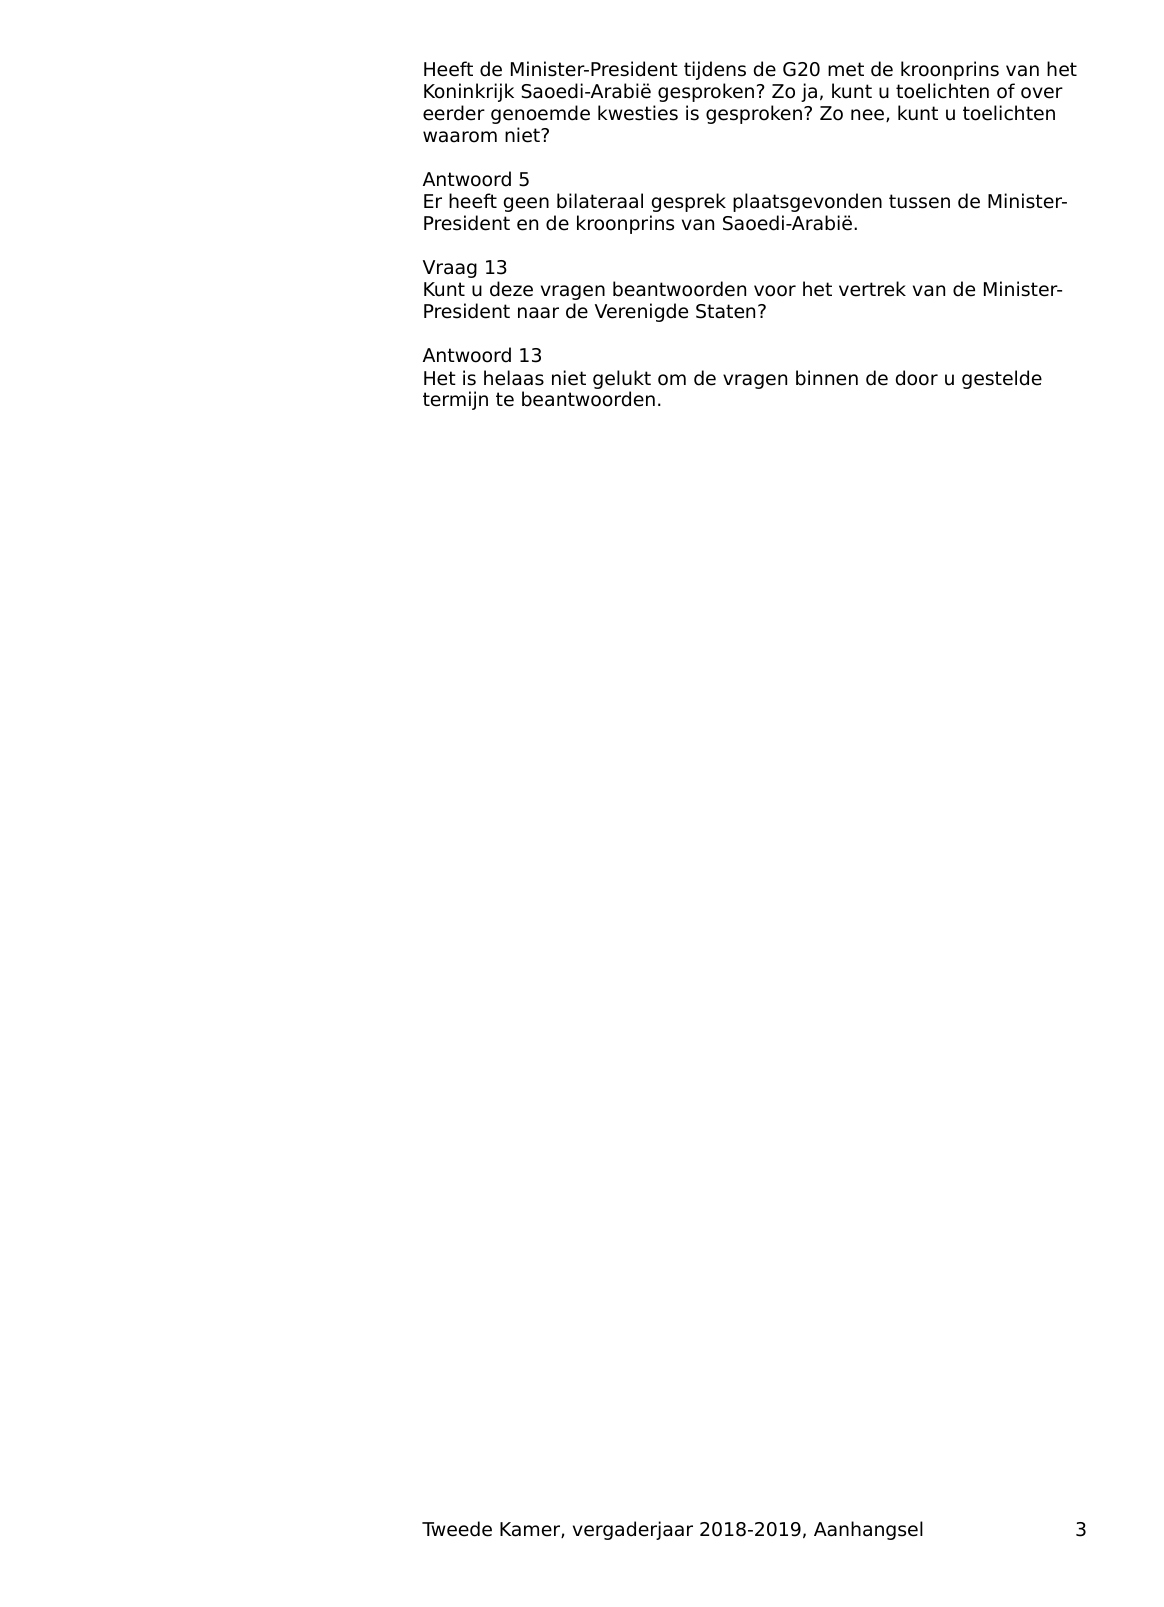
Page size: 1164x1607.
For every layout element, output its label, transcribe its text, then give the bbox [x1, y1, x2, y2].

text Er heeft geen bilateraal gesprek plaatsgevonden tussen de Minister-President en de kroonprins van Saoedi-Arabië. [422, 191, 1087, 235]
text Het is helaas niet gelukt om de vragen binnen de door u gestelde termijn te beantwoorden. [422, 367, 1087, 411]
text Antwoord 13 [422, 345, 1087, 367]
text Vraag 13 [422, 257, 1087, 279]
text Antwoord 5 [422, 169, 1087, 191]
text Kunt u deze vragen beantwoorden voor het vertrek van de Minister-President naar de Verenigde Staten? [422, 279, 1087, 323]
text Heeft de Minister-President tijdens de G20 met de kroonprins van het Koninkrijk Saoedi-Arabië gesproken? Zo ja, kunt u toelichten of over eerder genoemde kwesties is gesproken? Zo nee, kunt u toelichten waarom niet? [422, 59, 1087, 147]
